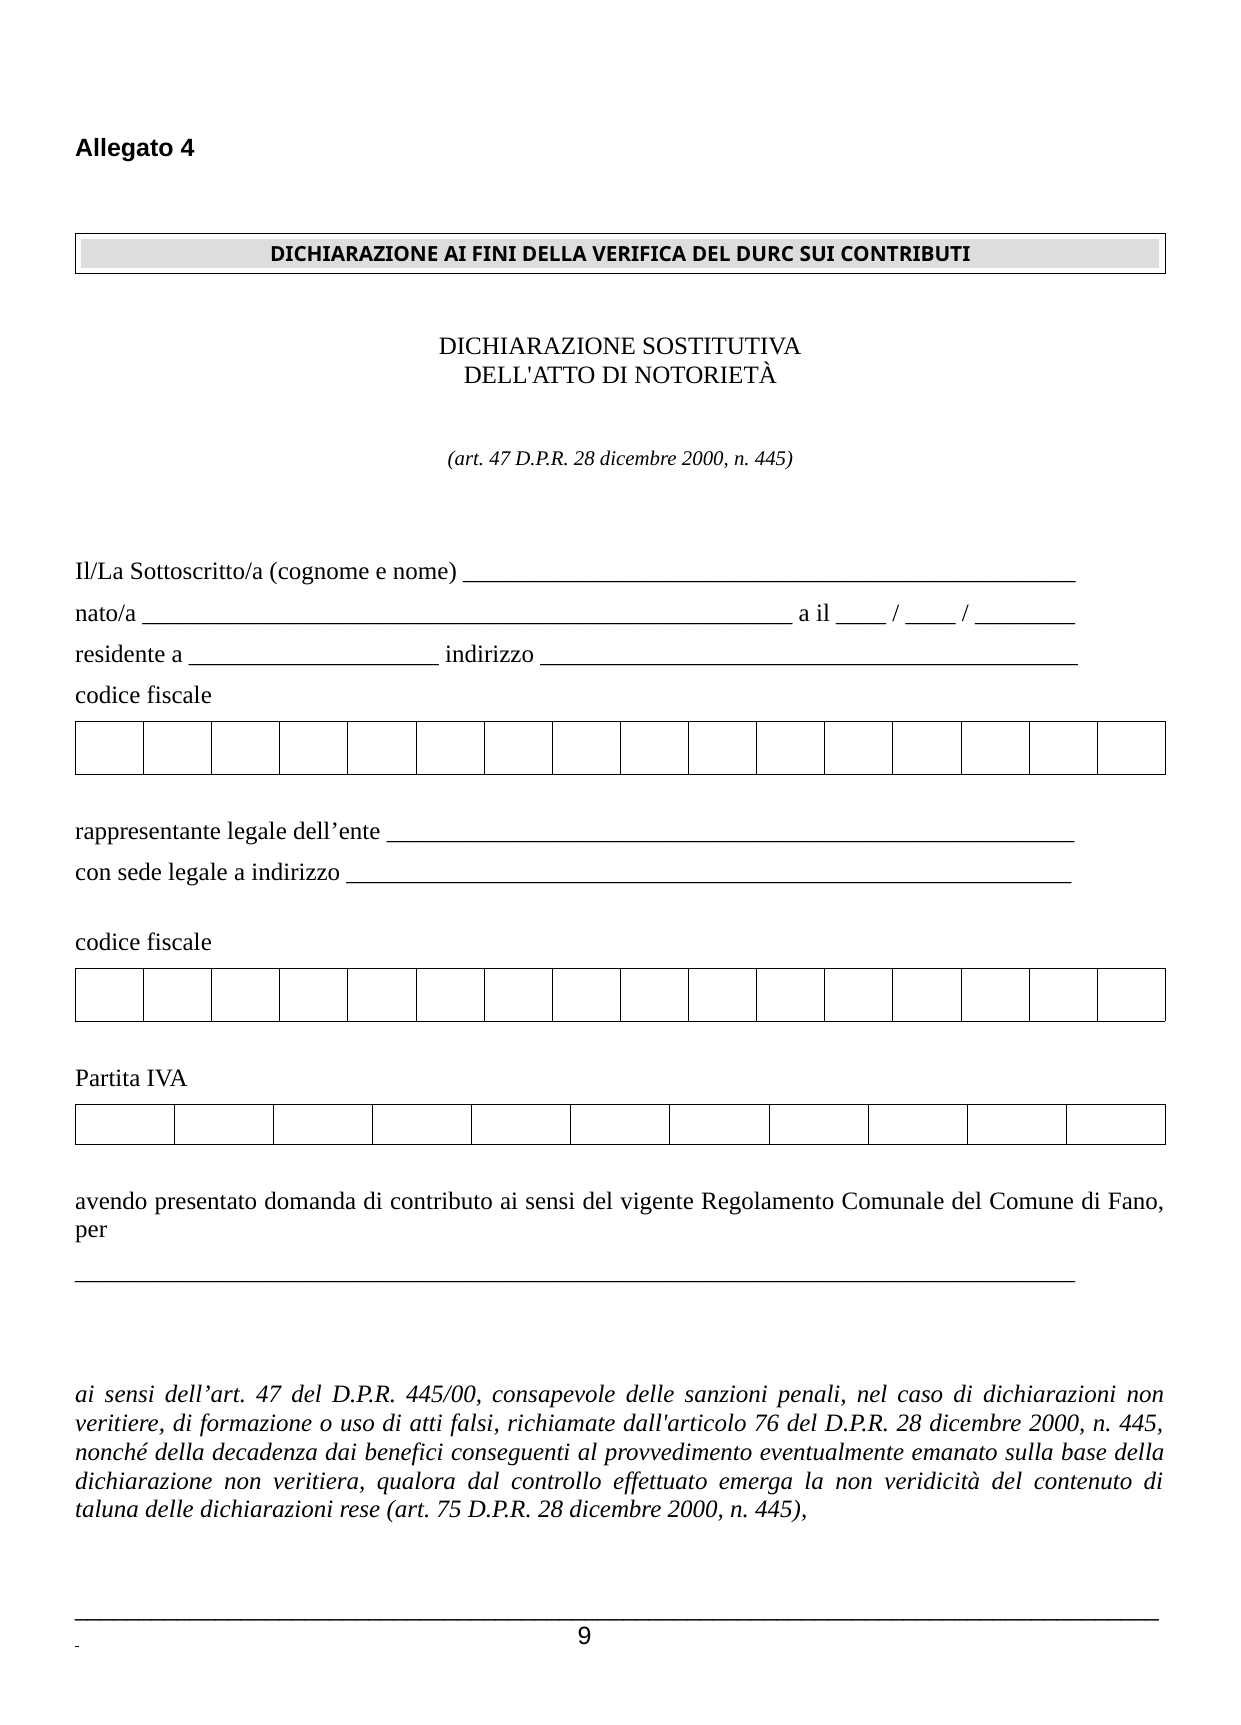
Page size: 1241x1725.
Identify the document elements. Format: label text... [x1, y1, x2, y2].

table_header [212, 969, 279, 1021]
text con sede legale a indirizzo __________________________________________________________ [75, 857, 1165, 886]
table_header [757, 722, 824, 774]
table_header [621, 722, 688, 774]
table_header [1067, 1105, 1165, 1144]
text codice fiscale [75, 898, 1165, 956]
table_header [757, 969, 824, 1021]
text avendo presentato domanda di contributo ai sensi del vigente Regolamento Comunale del Comune di Fano, per [75, 1186, 1165, 1243]
table_header [76, 969, 143, 1021]
text nato/a ____________________________________________________ a il ____ / ____ / ________ [75, 598, 1165, 626]
table_header [280, 722, 347, 774]
text Allegato 4 [75, 133, 1165, 162]
table_header [175, 1105, 273, 1144]
table_header [1030, 722, 1097, 774]
table_header [1098, 969, 1165, 1021]
text Il/La Sottoscritto/a (cognome e nome) _________________________________________________ [75, 556, 1165, 585]
table_header [76, 1105, 174, 1144]
text DELL'ATTO DI NOTORIETÀ [75, 360, 1165, 388]
table_header [280, 969, 347, 1021]
table_header [1098, 722, 1165, 774]
text codice fiscale [75, 680, 1165, 709]
text DICHIARAZIONE SOSTITUTIVA [75, 331, 1165, 360]
table_header [553, 722, 620, 774]
table_header [417, 969, 484, 1021]
table_header [274, 1105, 372, 1144]
table_header [212, 722, 279, 774]
table_header [348, 969, 416, 1021]
table_header [893, 969, 961, 1021]
table_header [869, 1105, 967, 1144]
table_header [621, 969, 688, 1021]
table_header [373, 1105, 471, 1144]
table_header [670, 1105, 769, 1144]
table_header [472, 1105, 570, 1144]
table_header [485, 969, 552, 1021]
text Partita IVA [75, 1063, 1165, 1091]
table_header [689, 722, 756, 774]
table_header [485, 722, 552, 774]
table_header [144, 722, 211, 774]
text ai sensi dell’art. 47 del D.P.R. 445/00, consapevole delle sanzioni penali, nel caso di dichiarazioni non veritiere, di formazione o uso di atti falsi, richiamate dall'articolo 76 del D.P.R. 28 dicembre 2000, n. 445, nonché della decadenza dai benefici conseguenti al provvedimento eventualmente emanato sulla base della dichiarazione non veritiera, qualora dal controllo effettuato emerga la non veridicità del contenuto di taluna delle dichiarazioni rese (art. 75 D.P.R. 28 dicembre 2000, n. 445), [75, 1379, 1165, 1523]
table_header [1030, 969, 1097, 1021]
table_header [689, 969, 756, 1021]
table_header [144, 969, 211, 1021]
table_header [76, 722, 143, 774]
table_header [571, 1105, 669, 1144]
table_header [417, 722, 484, 774]
table_header [553, 969, 620, 1021]
table_header DICHIARAZIONE AI FINI DELLA VERIFICA DEL DURC SUI CONTRIBUTI [76, 234, 1165, 273]
text ________________________________________________________________________________ [75, 1256, 1165, 1284]
table_header [962, 969, 1029, 1021]
text residente a ____________________ indirizzo ___________________________________________ [75, 639, 1165, 668]
table_header [968, 1105, 1066, 1144]
table_header [825, 969, 892, 1021]
table_header [825, 722, 892, 774]
text (art. 47 D.P.R. 28 dicembre 2000, n. 445) [75, 446, 1165, 470]
table_header [962, 722, 1029, 774]
table_header [893, 722, 961, 774]
table_header [770, 1105, 868, 1144]
text rappresentante legale dell’ente _______________________________________________________ [75, 816, 1165, 844]
table_header [348, 722, 416, 774]
